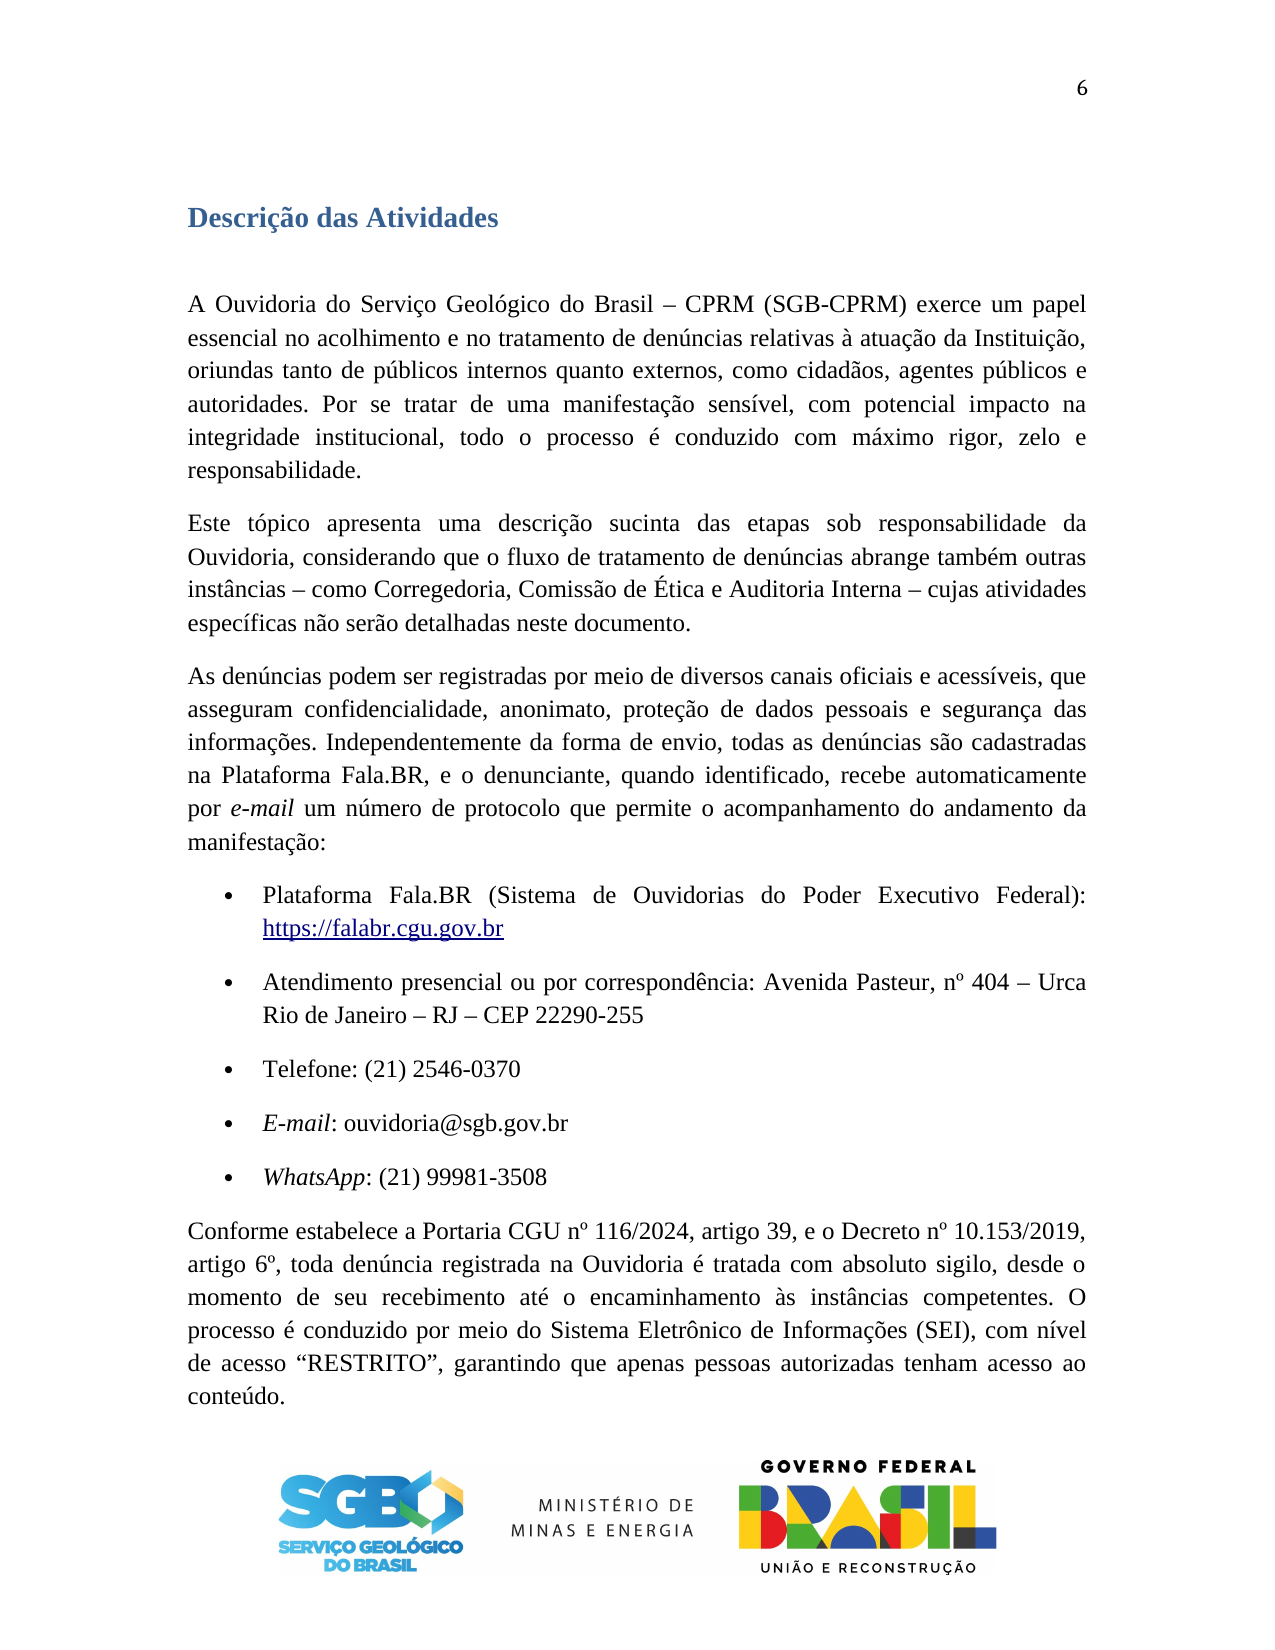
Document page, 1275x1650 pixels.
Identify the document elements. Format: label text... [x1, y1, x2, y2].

text Conforme estabelece a Portaria CGU nº 116/2024, artigo 39, e o Decreto nº 10.153/2019, artigo 6º, toda denúncia registrada na Ouvidoria é tratada com absoluto sigilo, desde o momento de seu recebimento até o encaminhamento às instâncias competentes. O processo é conduzido por meio do Sistema Eletrônico de Informações (SEI), com nível de acesso “RESTRITO”, garantindo que apenas pessoas autorizadas tenham acesso ao conteúdo. [187, 1216, 1087, 1409]
list E-mail: ouvidoria@sgb.gov.br [225, 1108, 1087, 1137]
subtitle Descrição das Atividades [187, 200, 1087, 233]
text As denúncias podem ser registradas por meio de diversos canais oficiais e acessíveis, que asseguram confidencialidade, anonimato, proteção de dados pessoais e segurança das informações. Independentemente da forma de envio, todas as denúncias são cadastradas na Plataforma Fala.BR, e o denunciante, quando identificado, recebe automaticamente por e-mail um número de protocolo que permite o acompanhamento do andamento da manifestação: [187, 661, 1087, 855]
list Atendimento presencial ou por correspondência: Avenida Pasteur, nº 404 – Urca Rio de Janeiro – RJ – CEP 22290-255 [225, 967, 1087, 1029]
list Plataforma Fala.BR (Sistema de Ouvidorias do Poder Executivo Federal): https://falabr.cgu.gov.br [225, 880, 1087, 942]
text Este tópico apresenta uma descrição sucinta das etapas sob responsabilidade da Ouvidoria, considerando que o fluxo de tratamento de denúncias abrange também outras instâncias – como Corregedoria, Comissão de Ética e Auditoria Interna – cujas atividades específicas não serão detalhadas neste documento. [187, 508, 1087, 636]
list WhatsApp: (21) 99981-3508 [225, 1162, 1087, 1191]
text A Ouvidoria do Serviço Geológico do Brasil – CPRM (SGB-CPRM) exerce um papel essencial no acolhimento e no tratamento de denúncias relativas à atuação da Instituição, oriundas tanto de públicos internos quanto externos, como cidadãos, agentes públicos e autoridades. Por se tratar de uma manifestação sensível, com potencial impacto na integridade institucional, todo o processo é conduzido com máximo rigor, zelo e responsabilidade. [187, 289, 1087, 483]
list Telefone: (21) 2546-0370 [225, 1054, 1087, 1083]
